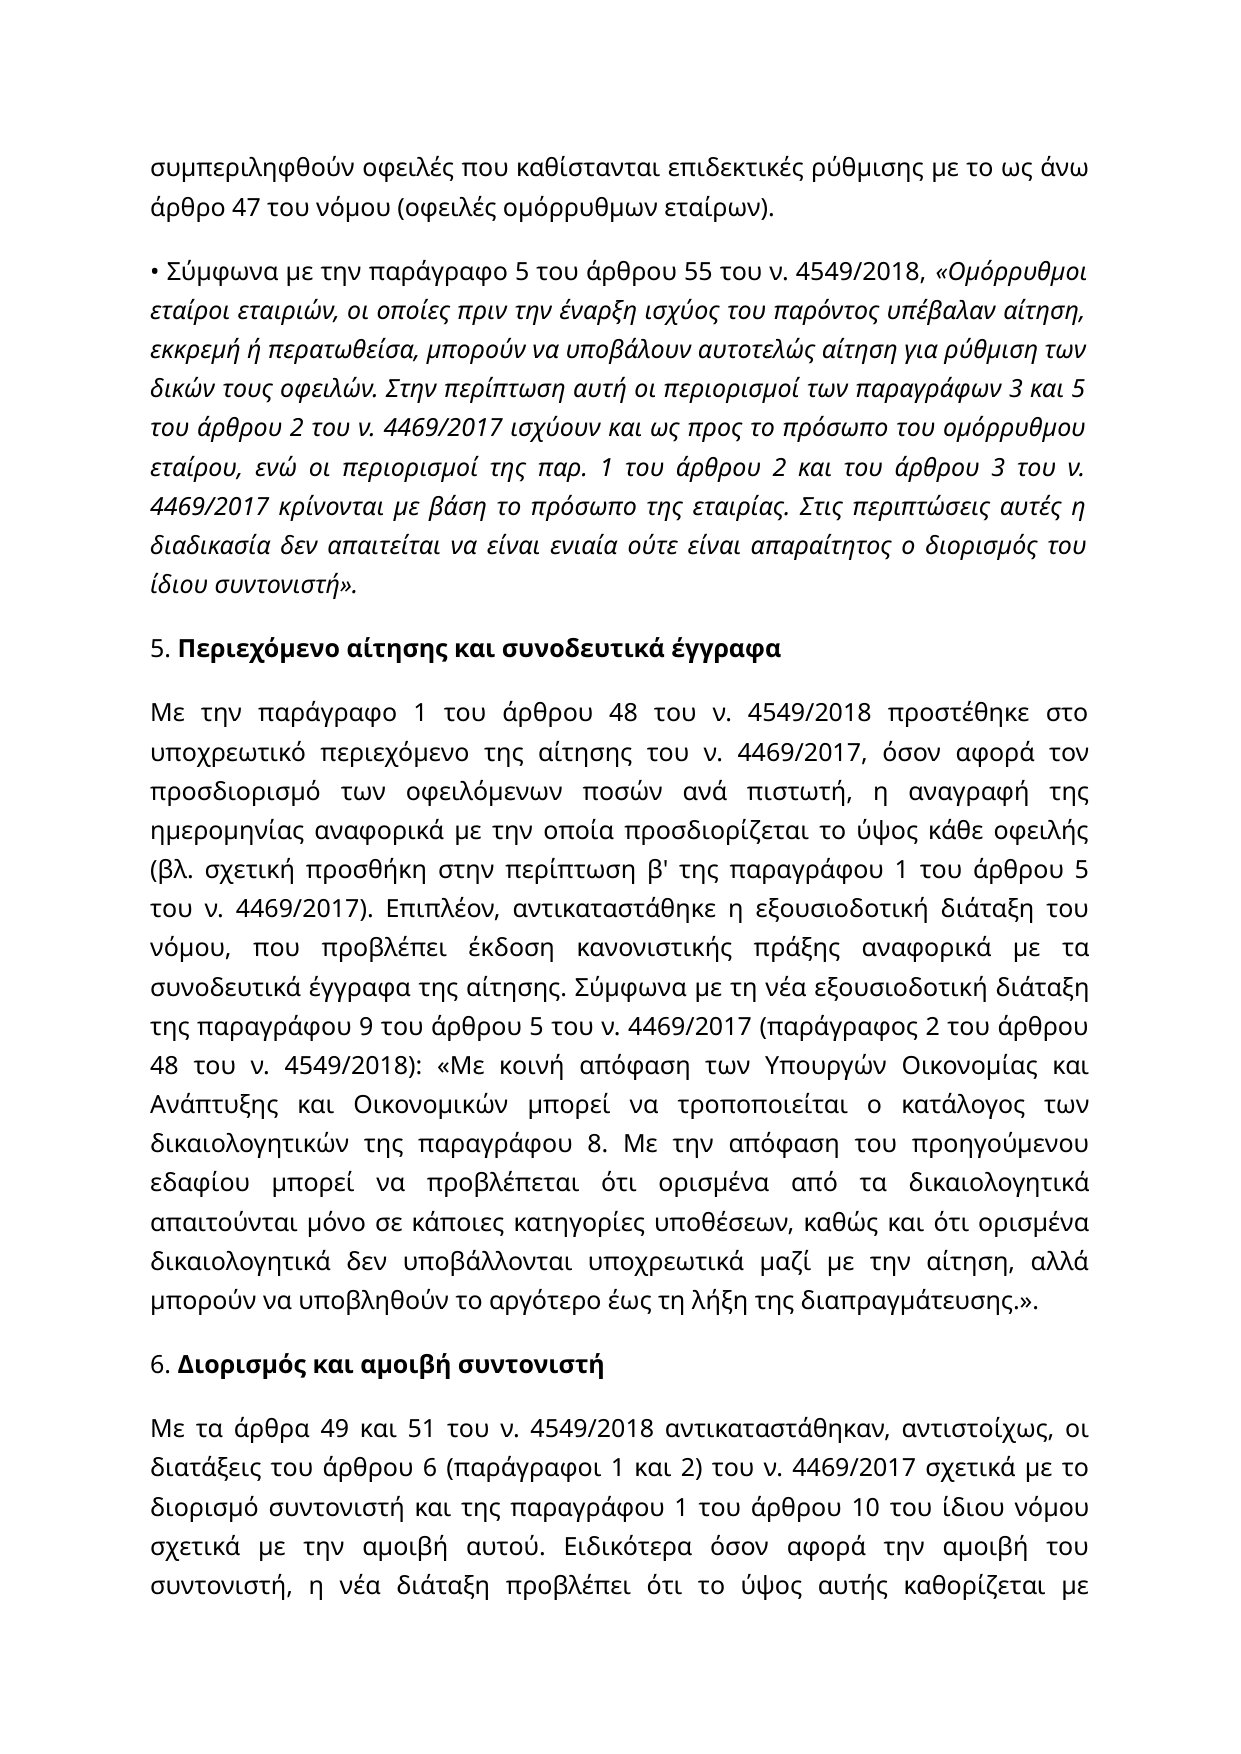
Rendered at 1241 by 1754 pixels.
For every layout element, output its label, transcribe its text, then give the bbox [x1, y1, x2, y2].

text Με την παράγραφο 1 του άρθρου 48 του ν. 4549/2018 προστέθηκε στο υποχρεωτικό περιεχόμενο της αίτησης του ν. 4469/2017, όσον αφορά τον προσδιορισμό των οφειλόμενων ποσών ανά πιστωτή, η αναγραφή της ημερομηνίας αναφορικά με την οποία προσδιορίζεται το ύψος κάθε οφειλής (βλ. σχετική προσθήκη στην περίπτωση β' της παραγράφου 1 του άρθρου 5 του ν. 4469/2017). Επιπλέον, αντικαταστάθηκε η εξουσιοδοτική διάταξη του νόμου, που προβλέπει έκδοση κανονιστικής πράξης αναφορικά με τα συνοδευτικά έγγραφα της αίτησης. Σύμφωνα με τη νέα εξουσιοδοτική διάταξη της παραγράφου 9 του άρθρου 5 του ν. 4469/2017 (παράγραφος 2 του άρθρου 48 του ν. 4549/2018): «Με κοινή απόφαση των Υπουργών Οικονομίας και Ανάπτυξης και Οικονομικών μπορεί να τροποποιείται ο κατάλογος των δικαιολογητικών της παραγράφου 8. Με την απόφαση του προηγούμενου εδαφίου μπορεί να προβλέπεται ότι ορισμένα από τα δικαιολογητικά απαιτούνται μόνο σε κάποιες κατηγορίες υποθέσεων, καθώς και ότι ορισμένα δικαιολογητικά δεν υποβάλλονται υποχρεωτικά μαζί με την αίτηση, αλλά μπορούν να υποβληθούν το αργότερο έως τη λήξη της διαπραγμάτευσης.». [150, 695, 1090, 1317]
text • Σύμφωνα με την παράγραφο 5 του άρθρου 55 του ν. 4549/2018, «Ομόρρυθμοι εταίροι εταιριών, οι οποίες πριν την έναρξη ισχύος του παρόντος υπέβαλαν αίτηση, εκκρεμή ή περατωθείσα, μπορούν να υποβάλουν αυτοτελώς αίτηση για ρύθμιση των δικών τους οφειλών. Στην περίπτωση αυτή οι περιορισμοί των παραγράφων 3 και 5 του άρθρου 2 του ν. 4469/2017 ισχύουν και ως προς το πρόσωπο του ομόρρυθμου εταίρου, ενώ οι περιορισμοί της παρ. 1 του άρθρου 2 και του άρθρου 3 του ν. 4469/2017 κρίνονται με βάση το πρόσωπο της εταιρίας. Στις περιπτώσεις αυτές η διαδικασία δεν απαιτείται να είναι ενιαία ούτε είναι απαραίτητος ο διορισμός του ίδιου συντονιστή». [150, 253, 1090, 601]
text Με τα άρθρα 49 και 51 του ν. 4549/2018 αντικαταστάθηκαν, αντιστοίχως, οι διατάξεις του άρθρου 6 (παράγραφοι 1 και 2) του ν. 4469/2017 σχετικά με το διορισμό συντονιστή και της παραγράφου 1 του άρθρου 10 του ίδιου νόμου σχετικά με την αμοιβή αυτού. Ειδικότερα όσον αφορά την αμοιβή του συντονιστή, η νέα διάταξη προβλέπει ότι το ύψος αυτής καθορίζεται με [150, 1411, 1090, 1602]
text 6. Διορισμός και αμοιβή συντονιστή [150, 1347, 1090, 1381]
text συμπεριληφθούν οφειλές που καθίστανται επιδεκτικές ρύθμισης με το ως άνω άρθρο 47 του νόμου (οφειλές ομόρρυθμων εταίρων). [150, 150, 1090, 223]
text 5. Περιεχόμενο αίτησης και συνοδευτικά έγγραφα [150, 631, 1090, 665]
